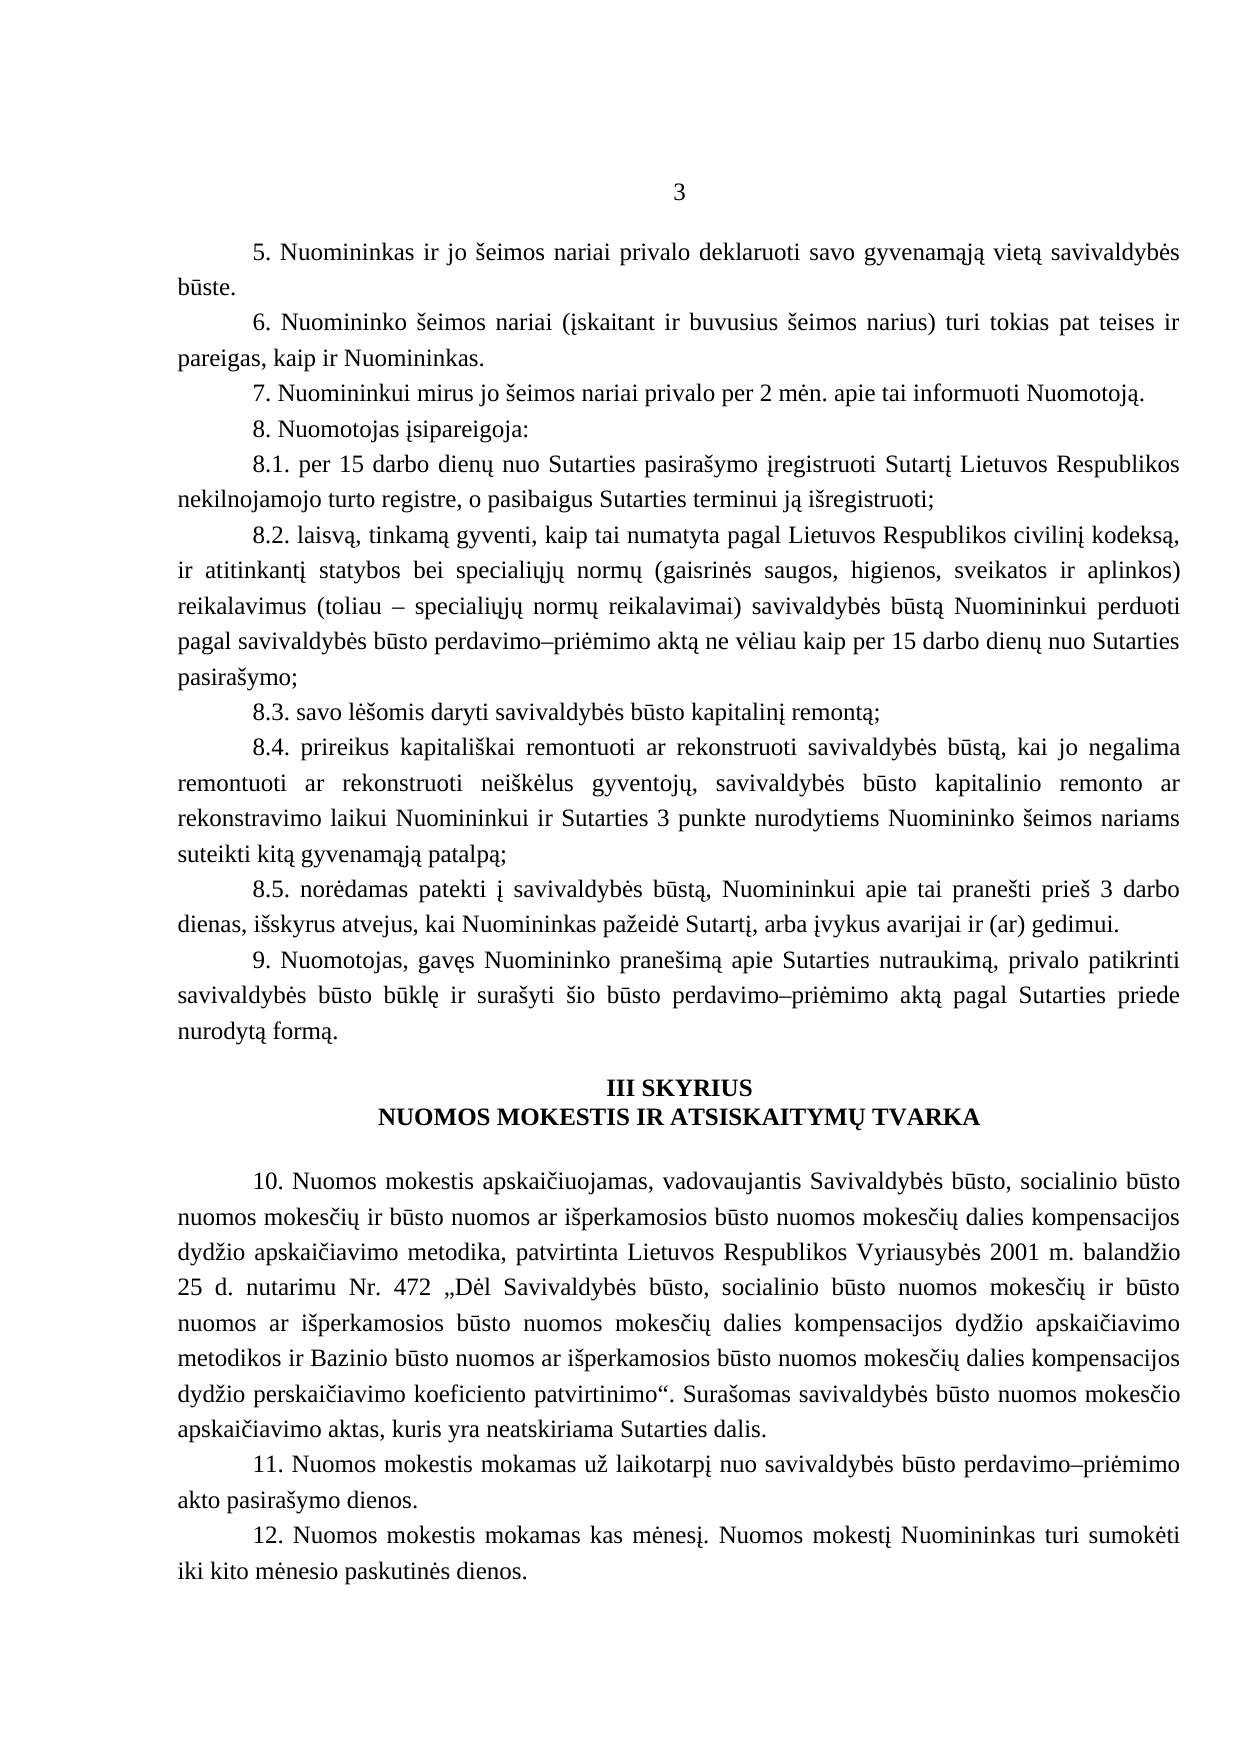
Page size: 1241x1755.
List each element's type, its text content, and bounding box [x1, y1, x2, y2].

text 11. Nuomos mokestis mokamas už laikotarpį nuo savivaldybės būsto perdavimo–priėmimo akto pasirašymo dienos. [177, 1443, 1181, 1514]
text 8.5. norėdamas patekti į savivaldybės būstą, Nuomininkui apie tai pranešti prieš 3 darbo dienas, išskyrus atvejus, kai Nuomininkas pažeidė Sutartį, arba įvykus avarijai ir (ar) gedimui. [177, 867, 1181, 938]
text NUOMOS MOKESTIS IR ATSISKAITYMŲ TVARKA [177, 1102, 1181, 1131]
text III SKYRIUS [177, 1073, 1181, 1102]
text 9. Nuomotojas, gavęs Nuomininko pranešimą apie Sutarties nutraukimą, privalo patikrinti savivaldybės būsto būklę ir surašyti šio būsto perdavimo–priėmimo aktą pagal Sutarties priede nurodytą formą. [177, 938, 1181, 1044]
text 8.3. savo lėšomis daryti savivaldybės būsto kapitalinį remontą; [177, 690, 1181, 726]
text 8.4. prireikus kapitališkai remontuoti ar rekonstruoti savivaldybės būstą, kai jo negalima remontuoti ar rekonstruoti neiškėlus gyventojų, savivaldybės būsto kapitalinio remonto ar rekonstravimo laikui Nuomininkui ir Sutarties 3 punkte nurodytiems Nuomininko šeimos nariams suteikti kitą gyvenamąją patalpą; [177, 726, 1181, 867]
text 5. Nuomininkas ir jo šeimos nariai privalo deklaruoti savo gyvenamąją vietą savivaldybės būste. [177, 230, 1181, 301]
text 6. Nuomininko šeimos nariai (įskaitant ir buvusius šeimos narius) turi tokias pat teises ir pareigas, kaip ir Nuomininkas. [177, 301, 1181, 372]
text 8.2. laisvą, tinkamą gyventi, kaip tai numatyta pagal Lietuvos Respublikos civilinį kodeksą, ir atitinkantį statybos bei specialiųjų normų (gaisrinės saugos, higienos, sveikatos ir aplinkos) reikalavimus (toliau ‒ specialiųjų normų reikalavimai) savivaldybės būstą Nuomininkui perduoti pagal savivaldybės būsto perdavimo–priėmimo aktą ne vėliau kaip per 15 darbo dienų nuo Sutarties pasirašymo; [177, 513, 1181, 690]
text 12. Nuomos mokestis mokamas kas mėnesį. Nuomos mokestį Nuomininkas turi sumokėti iki kito mėnesio paskutinės dienos. [177, 1514, 1181, 1584]
text 8.1. per 15 darbo dienų nuo Sutarties pasirašymo įregistruoti Sutartį Lietuvos Respublikos nekilnojamojo turto registre, o pasibaigus Sutarties terminui ją išregistruoti; [177, 442, 1181, 513]
text 7. Nuomininkui mirus jo šeimos nariai privalo per 2 mėn. apie tai informuoti Nuomotoją. [177, 372, 1181, 407]
text 8. Nuomotojas įsipareigoja: [177, 407, 1181, 442]
text 10. Nuomos mokestis apskaičiuojamas, vadovaujantis Savivaldybės būsto, socialinio būsto nuomos mokesčių ir būsto nuomos ar išperkamosios būsto nuomos mokesčių dalies kompensacijos dydžio apskaičiavimo metodika, patvirtinta Lietuvos Respublikos Vyriausybės 2001 m. balandžio 25 d. nutarimu Nr. 472 „Dėl Savivaldybės būsto, socialinio būsto nuomos mokesčių ir būsto nuomos ar išperkamosios būsto nuomos mokesčių dalies kompensacijos dydžio apskaičiavimo metodikos ir Bazinio būsto nuomos ar išperkamosios būsto nuomos mokesčių dalies kompensacijos dydžio perskaičiavimo koeficiento patvirtinimo“. Surašomas savivaldybės būsto nuomos mokesčio apskaičiavimo aktas, kuris yra neatskiriama Sutarties dalis. [177, 1159, 1181, 1443]
